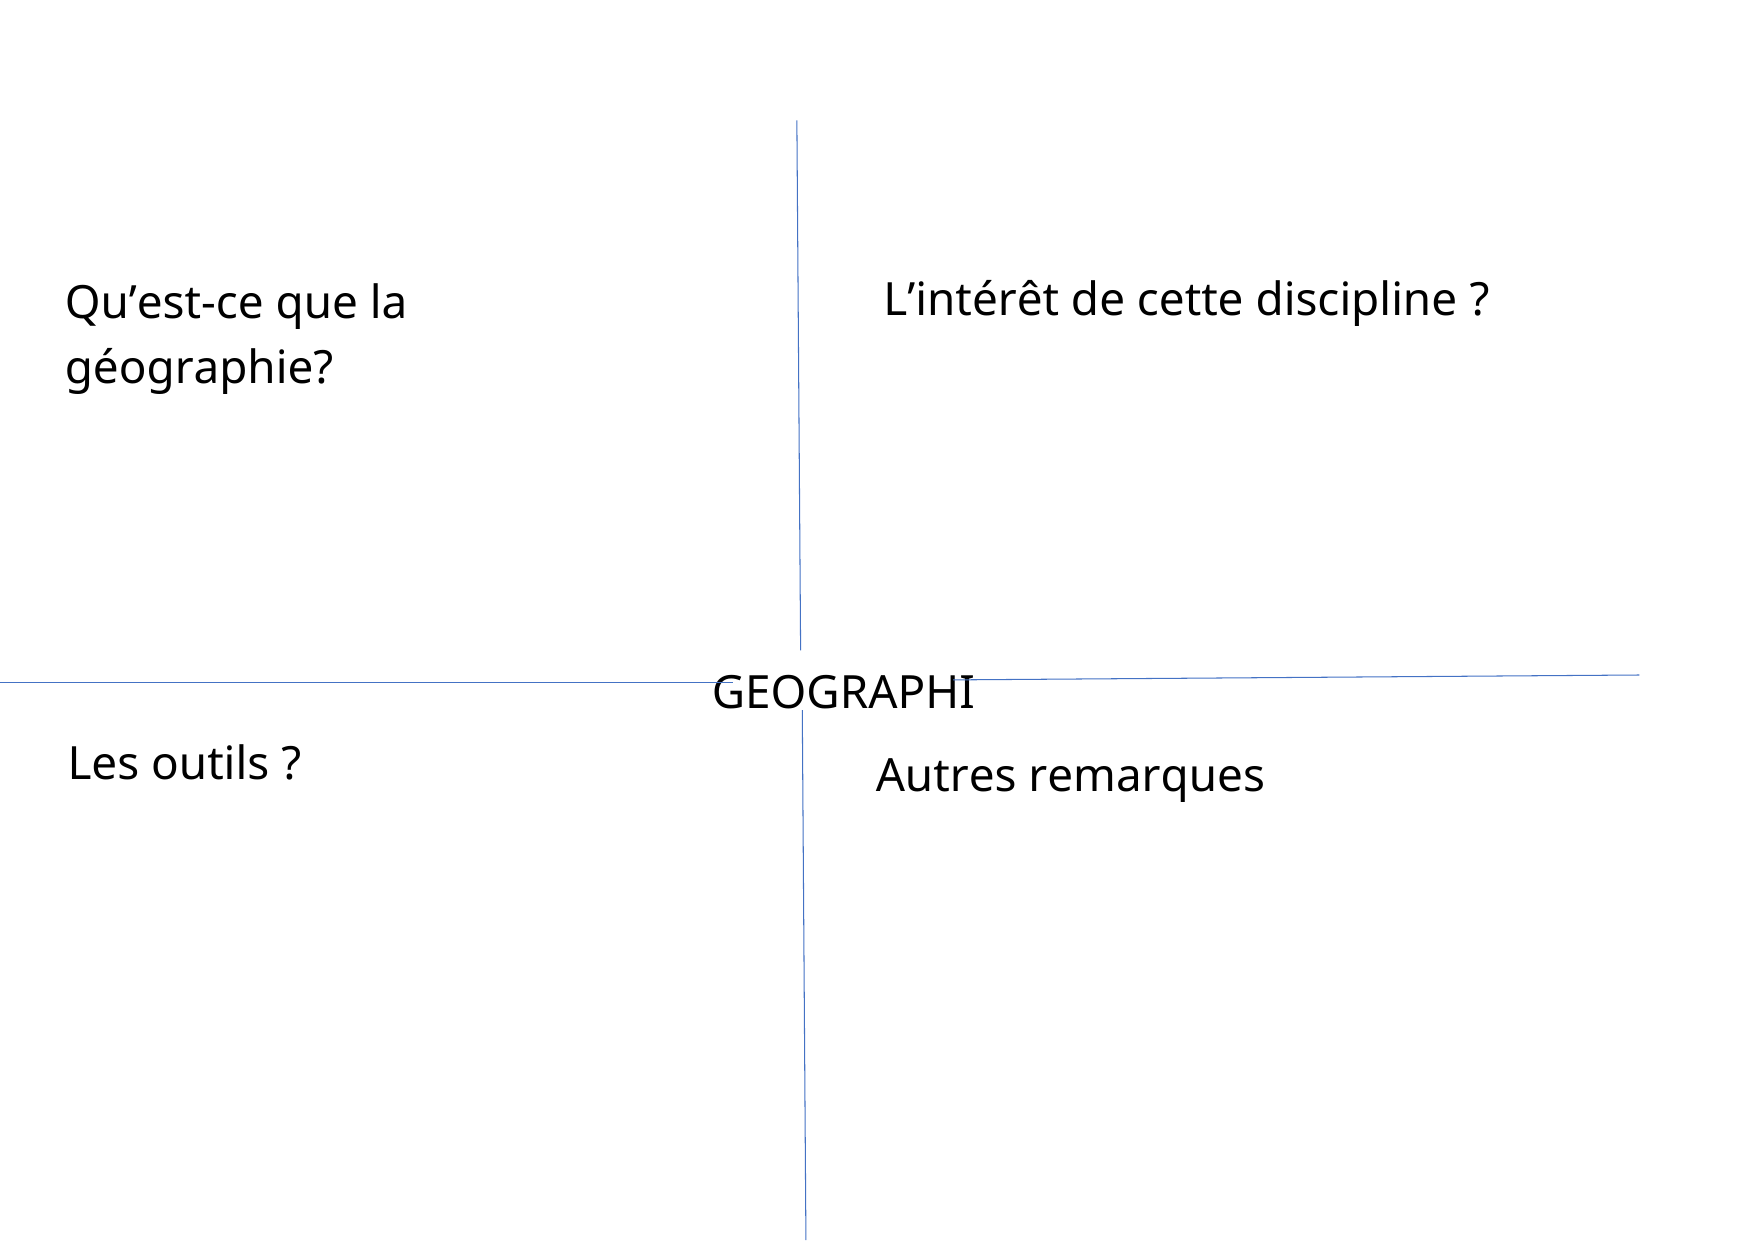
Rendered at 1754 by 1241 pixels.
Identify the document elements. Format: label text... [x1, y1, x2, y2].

text L’intérêt de cette discipline ? [883, 267, 1573, 329]
text Qu’est-ce que la géographie? [64, 269, 675, 397]
text GEOGRAPHIE [712, 660, 992, 788]
text Autres remarques [876, 743, 1565, 805]
text Les outils ? [67, 730, 757, 792]
